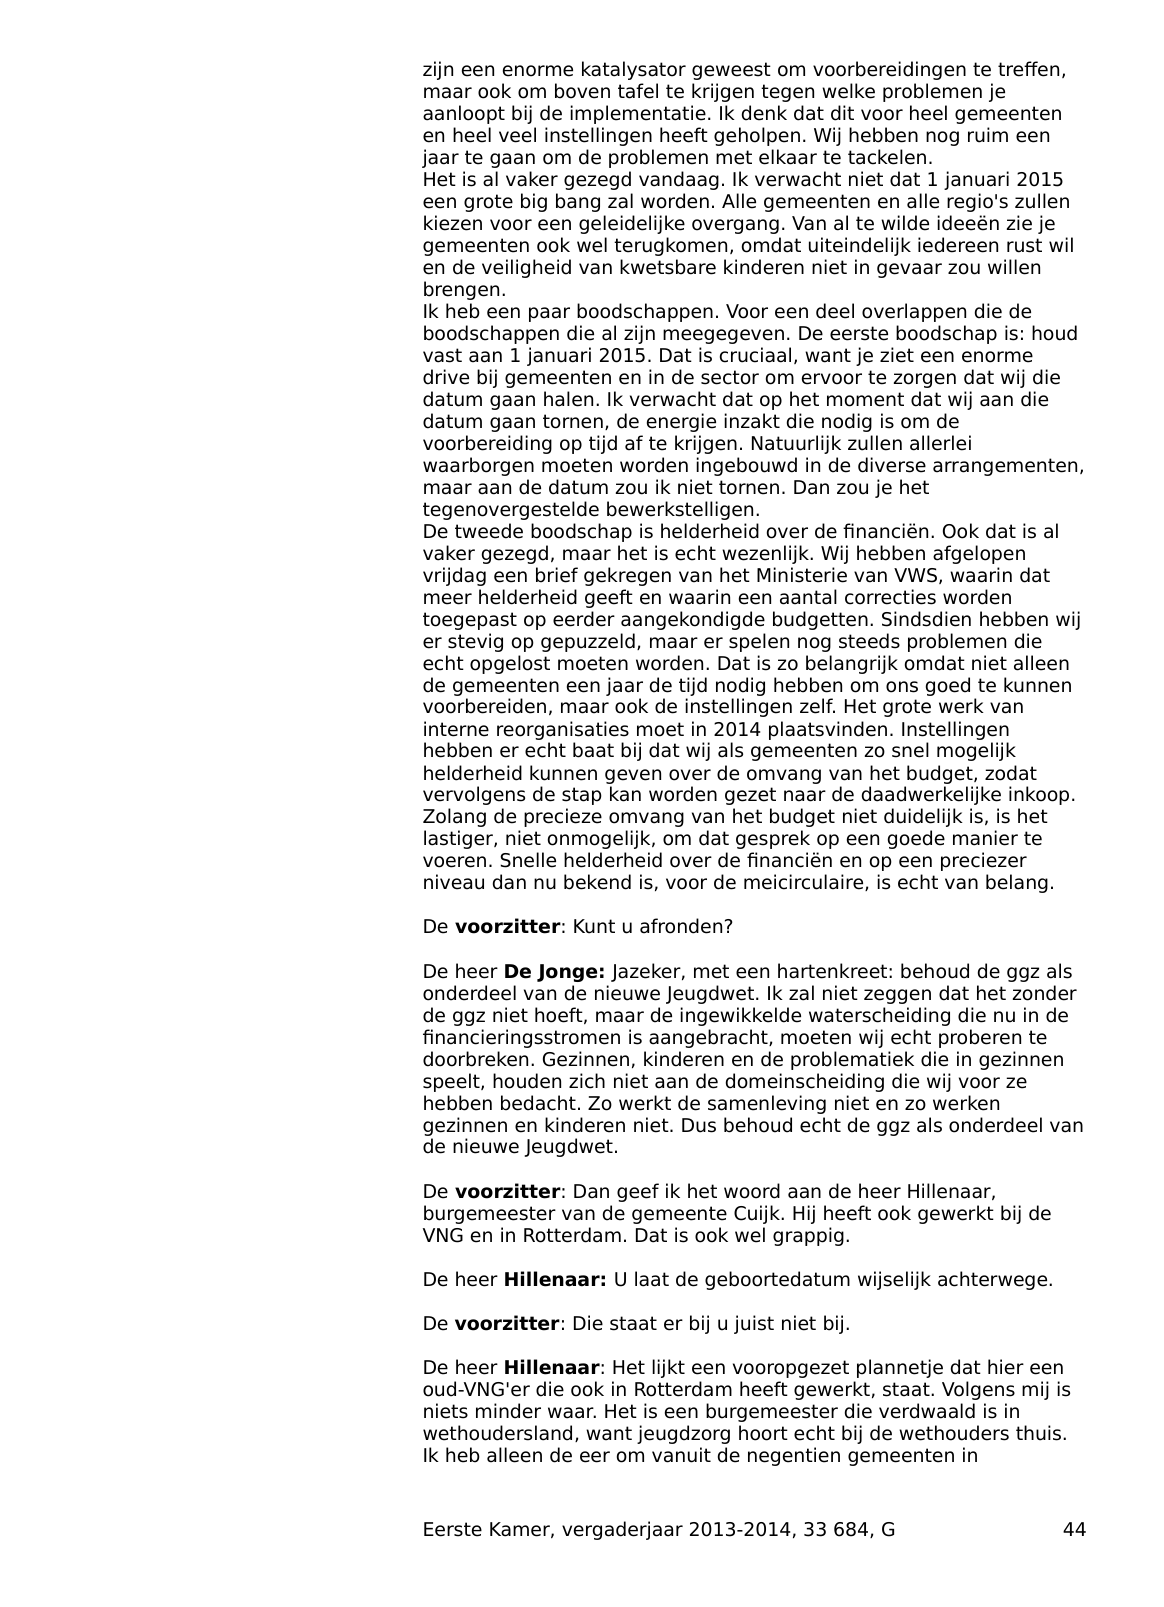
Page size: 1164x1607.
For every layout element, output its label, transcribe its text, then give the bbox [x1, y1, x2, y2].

text Het is al vaker gezegd vandaag. Ik verwacht niet dat 1 januari 2015 een grote big bang zal worden. Alle gemeenten en alle regio's zullen kiezen voor een geleidelijke overgang. Van al te wilde ideeën zie je gemeenten ook wel terugkomen, omdat uiteindelijk iedereen rust wil en de veiligheid van kwetsbare kinderen niet in gevaar zou willen brengen. [422, 169, 1087, 301]
text De heer Hillenaar: U laat de geboortedatum wijselijk achterwege. [422, 1269, 1087, 1291]
text De heer De Jonge: Jazeker, met een hartenkreet: behoud de ggz als onderdeel van de nieuwe Jeugdwet. Ik zal niet zeggen dat het zonder de ggz niet hoeft, maar de ingewikkelde waterscheiding die nu in de financieringsstromen is aangebracht, moeten wij echt proberen te doorbreken. Gezinnen, kinderen en de problematiek die in gezinnen speelt, houden zich niet aan de domeinscheiding die wij voor ze hebben bedacht. Zo werkt de samenleving niet en zo werken gezinnen en kinderen niet. Dus behoud echt de ggz als onderdeel van de nieuwe Jeugdwet. [422, 961, 1087, 1158]
text De voorzitter: Dan geef ik het woord aan de heer Hillenaar, burgemeester van de gemeente Cuijk. Hij heeft ook gewerkt bij de VNG en in Rotterdam. Dat is ook wel grappig. [422, 1181, 1087, 1247]
text De tweede boodschap is helderheid over de financiën. Ook dat is al vaker gezegd, maar het is echt wezenlijk. Wij hebben afgelopen vrijdag een brief gekregen van het Ministerie van VWS, waarin dat meer helderheid geeft en waarin een aantal correcties worden toegepast op eerder aangekondigde budgetten. Sindsdien hebben wij er stevig op gepuzzeld, maar er spelen nog steeds problemen die echt opgelost moeten worden. Dat is zo belangrijk omdat niet alleen de gemeenten een jaar de tijd nodig hebben om ons goed te kunnen voorbereiden, maar ook de instellingen zelf. Het grote werk van interne reorganisaties moet in 2014 plaatsvinden. Instellingen hebben er echt baat bij dat wij als gemeenten zo snel mogelijk helderheid kunnen geven over de omvang van het budget, zodat vervolgens de stap kan worden gezet naar de daadwerkelijke inkoop. Zolang de precieze omvang van het budget niet duidelijk is, is het lastiger, niet onmogelijk, om dat gesprek op een goede manier te voeren. Snelle helderheid over de financiën en op een preciezer niveau dan nu bekend is, voor de meicirculaire, is echt van belang. [422, 521, 1087, 894]
text Ik heb een paar boodschappen. Voor een deel overlappen die de boodschappen die al zijn meegegeven. De eerste boodschap is: houd vast aan 1 januari 2015. Dat is cruciaal, want je ziet een enorme drive bij gemeenten en in de sector om ervoor te zorgen dat wij die datum gaan halen. Ik verwacht dat op het moment dat wij aan die datum gaan tornen, de energie inzakt die nodig is om de voorbereiding op tijd af te krijgen. Natuurlijk zullen allerlei waarborgen moeten worden ingebouwd in de diverse arrangementen, maar aan de datum zou ik niet tornen. Dan zou je het tegenovergestelde bewerkstelligen. [422, 301, 1087, 521]
text zijn een enorme katalysator geweest om voorbereidingen te treffen, maar ook om boven tafel te krijgen tegen welke problemen je aanloopt bij de implementatie. Ik denk dat dit voor heel gemeenten en heel veel instellingen heeft geholpen. Wij hebben nog ruim een jaar te gaan om de problemen met elkaar te tackelen. [422, 59, 1087, 169]
text De voorzitter: Die staat er bij u juist niet bij. [422, 1313, 1087, 1335]
text De heer Hillenaar: Het lijkt een vooropgezet plannetje dat hier een oud-VNG'er die ook in Rotterdam heeft gewerkt, staat. Volgens mij is niets minder waar. Het is een burgemeester die verdwaald is in wethoudersland, want jeugdzorg hoort echt bij de wethouders thuis. Ik heb alleen de eer om vanuit de negentien gemeenten in [422, 1357, 1087, 1467]
text De voorzitter: Kunt u afronden? [422, 916, 1087, 938]
